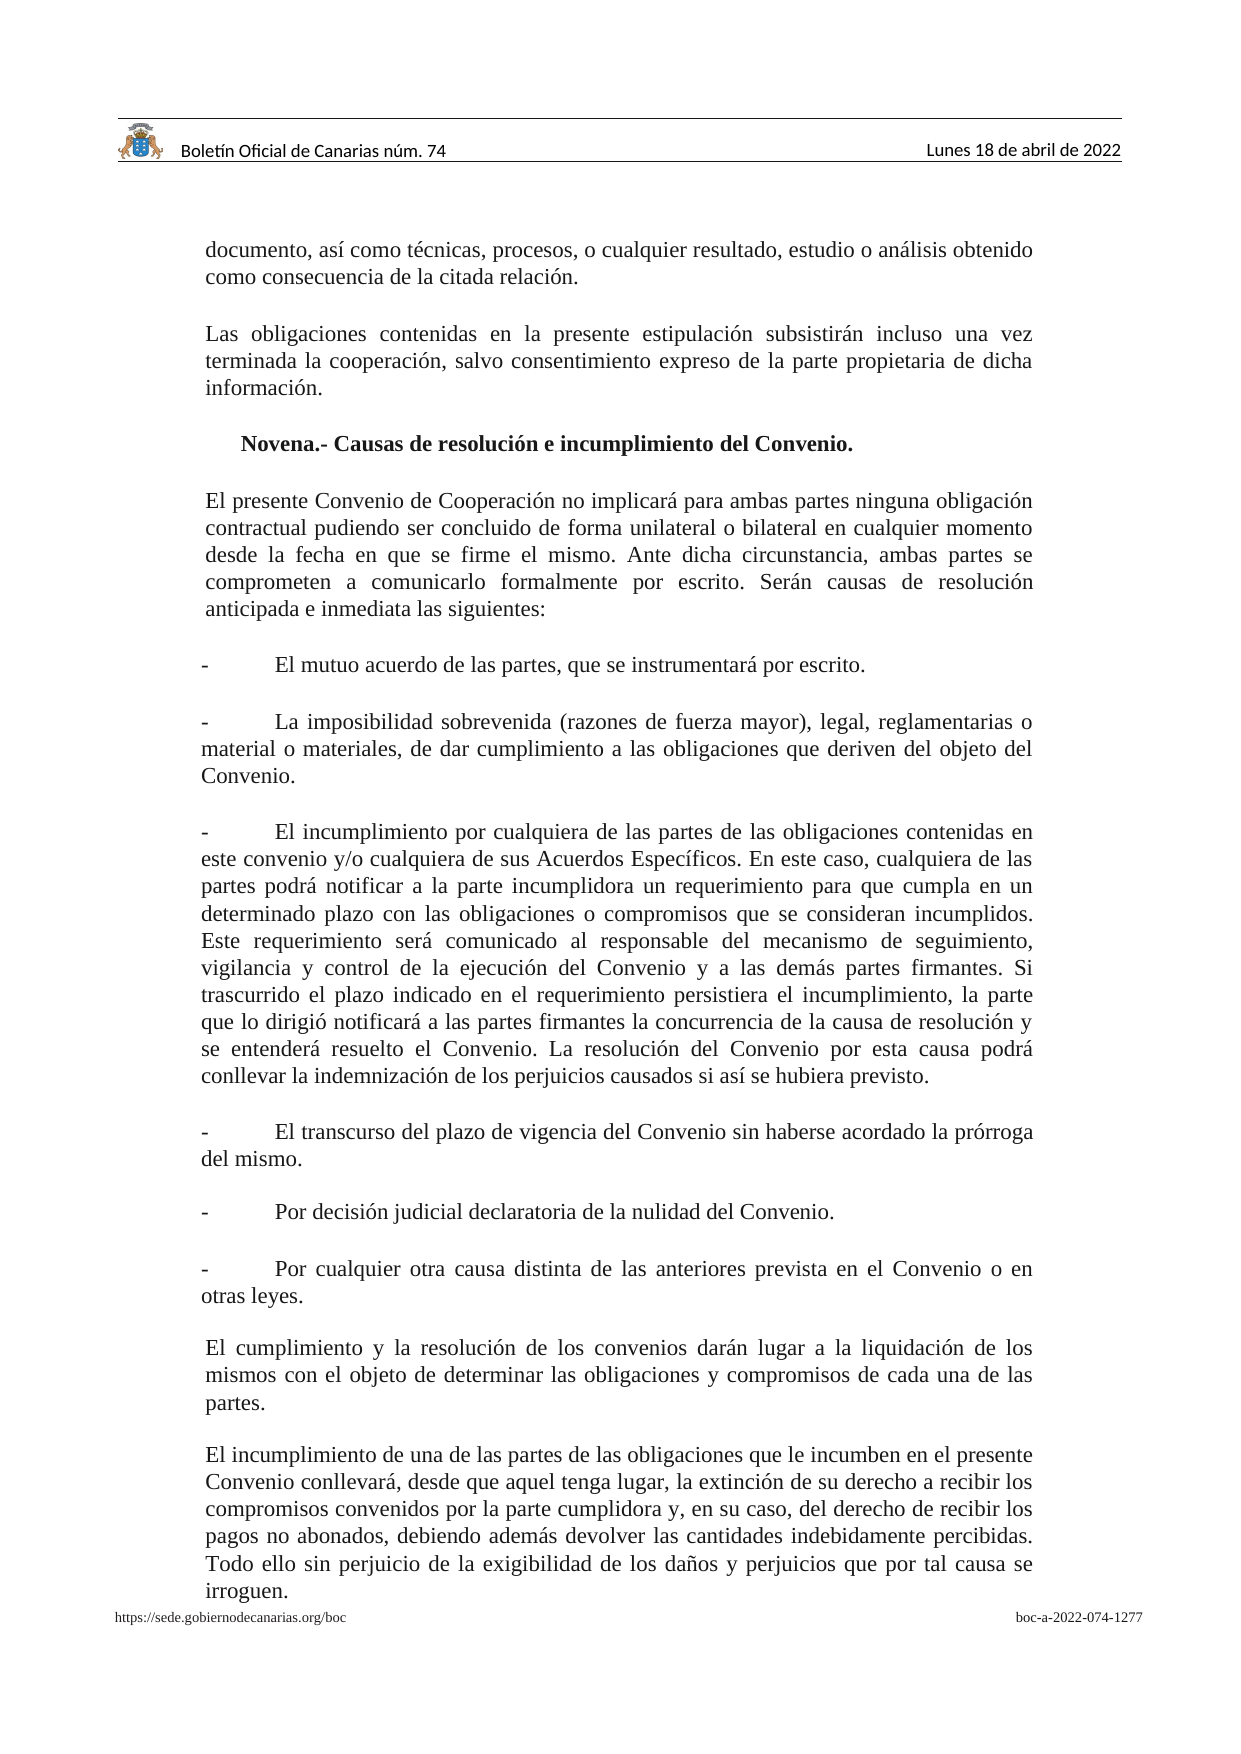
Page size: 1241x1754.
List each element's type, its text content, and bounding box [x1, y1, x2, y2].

text Las obligaciones contenidas en la presente estipulación subsistirán incluso una vez terminada la cooperación, salvo consentimiento expreso de la parte propietaria de dicha información. [205, 320, 1034, 400]
list El transcurso del plazo de vigencia del Convenio sin haberse acordado la prórroga del mismo. [201, 1118, 1034, 1172]
text El incumplimiento de una de las partes de las obligaciones que le incumben en el presente Convenio conllevará, desde que aquel tenga lugar, la extinción de su derecho a recibir los compromisos convenidos por la parte cumplidora y, en su caso, del derecho de recibir los pagos no abonados, debiendo además devolver las cantidades indebidamente percibidas. Todo ello sin perjuicio de la exigibilidad de los daños y perjuicios que por tal causa se irroguen. [205, 1441, 1034, 1603]
list Por cualquier otra causa distinta de las anteriores prevista en el Convenio o en otras leyes. [201, 1254, 1034, 1308]
text El presente Convenio de Cooperación no implicará para ambas partes ninguna obligación contractual pudiendo ser concluido de forma unilateral o bilateral en cualquier momento desde la fecha en que se firme el mismo. Ante dicha circunstancia, ambas partes se comprometen a comunicarlo formalmente por escrito. Serán causas de resolución anticipada e inmediata las siguientes: [205, 487, 1034, 621]
text documento, así como técnicas, procesos, o cualquier resultado, estudio o análisis obtenido como consecuencia de la citada relación. [205, 236, 1034, 290]
text El cumplimiento y la resolución de los convenios darán lugar a la liquidación de los mismos con el objeto de determinar las obligaciones y compromisos de cada una de las partes. [205, 1334, 1034, 1415]
list Por decisión judicial declaratoria de la nulidad del Convenio. [201, 1198, 1034, 1224]
list La imposibilidad sobrevenida (razones de fuerza mayor), legal, reglamentarias o material o materiales, de dar cumplimiento a las obligaciones que deriven del objeto del Convenio. [201, 708, 1034, 788]
list El incumplimiento por cualquiera de las partes de las obligaciones contenidas en este convenio y/o cualquiera de sus Acuerdos Específicos. En este caso, cualquiera de las partes podrá notificar a la parte incumplidora un requerimiento para que cumpla en un determinado plazo con las obligaciones o compromisos que se consideran incumplidos. Este requerimiento será comunicado al responsable del mecanismo de seguimiento, vigilancia y control de la ejecución del Convenio y a las demás partes firmantes. Si trascurrido el plazo indicado en el requerimiento persistiera el incumplimiento, la parte que lo dirigió notificará a las partes firmantes la concurrencia de la causa de resolución y se entenderá resuelto el Convenio. La resolución del Convenio por esta causa podrá conllevar la indemnización de los perjuicios causados si así se hubiera previsto. [201, 818, 1034, 1088]
list El mutuo acuerdo de las partes, que se instrumentará por escrito. [201, 651, 1034, 678]
text Novena.- Causas de resolución e incumplimiento del Convenio. [241, 430, 1034, 457]
